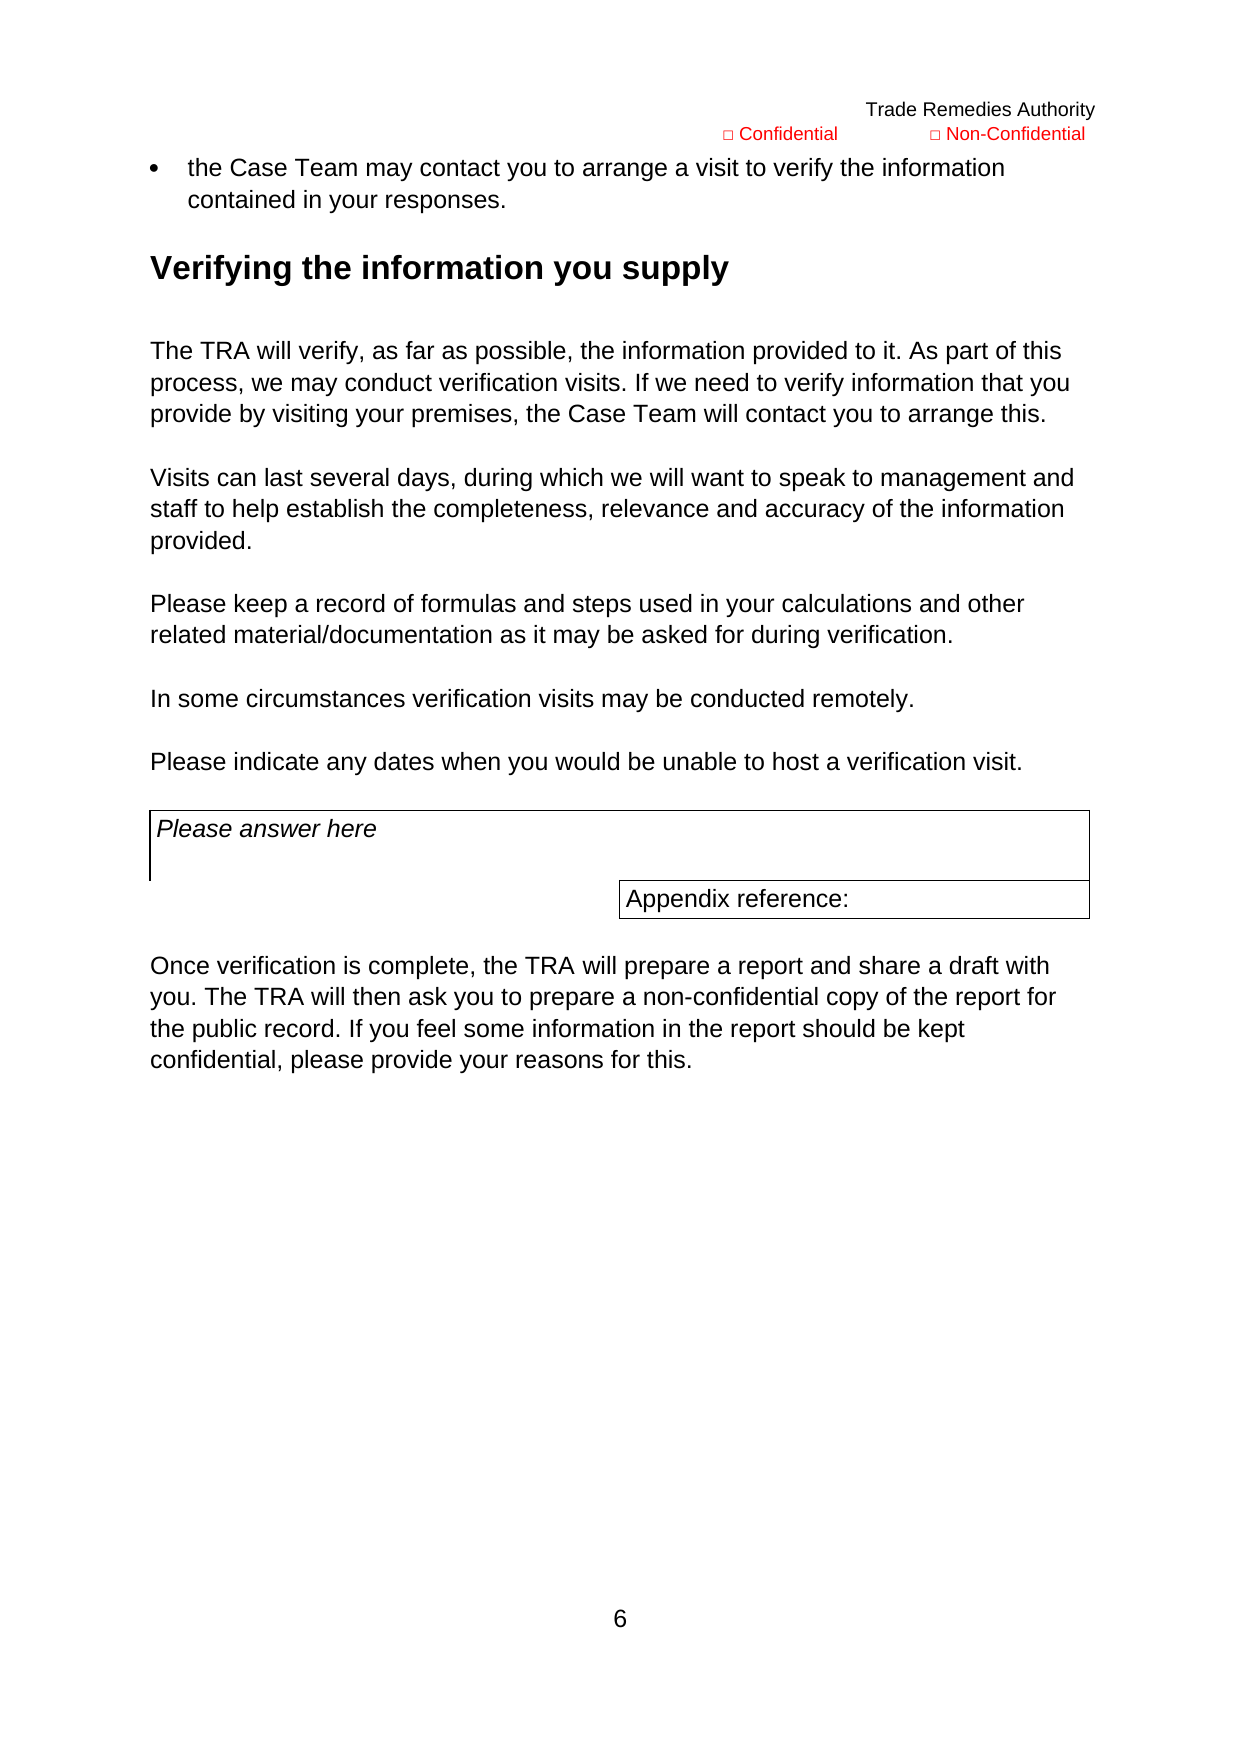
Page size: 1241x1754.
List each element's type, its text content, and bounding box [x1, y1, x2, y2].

table_header Please answer here [151, 811, 1089, 880]
table_cell Appendix reference: [620, 881, 1089, 918]
subtitle Verifying the information you supply [150, 248, 1090, 286]
text In some circumstances verification visits may be conducted remotely. [150, 683, 1090, 712]
table_cell [150, 881, 619, 918]
text The TRA will verify, as far as possible, the information provided to it. As part of this process, we may conduct verification visits. If we need to verify information that you provide by visiting your premises, the Case Team will contact you to arrange this. [150, 336, 1090, 428]
list the Case Team may contact you to arrange a visit to verify the information contained in your responses. [150, 153, 1090, 213]
text Please indicate any dates when you would be unable to host a verification visit. [150, 747, 1090, 775]
text Visits can last several days, during which we will want to speak to management and staff to help establish the completeness, relevance and accuracy of the information provided. [150, 463, 1090, 554]
text Please keep a record of formulas and steps used in your calculations and other related material/documentation as it may be asked for during verification. [150, 589, 1090, 649]
text Once verification is complete, the TRA will prepare a report and share a draft with you. The TRA will then ask you to prepare a non-confidential copy of the report for the public record. If you feel some information in the report should be kept confidential, please provide your reasons for this. [150, 951, 1090, 1074]
